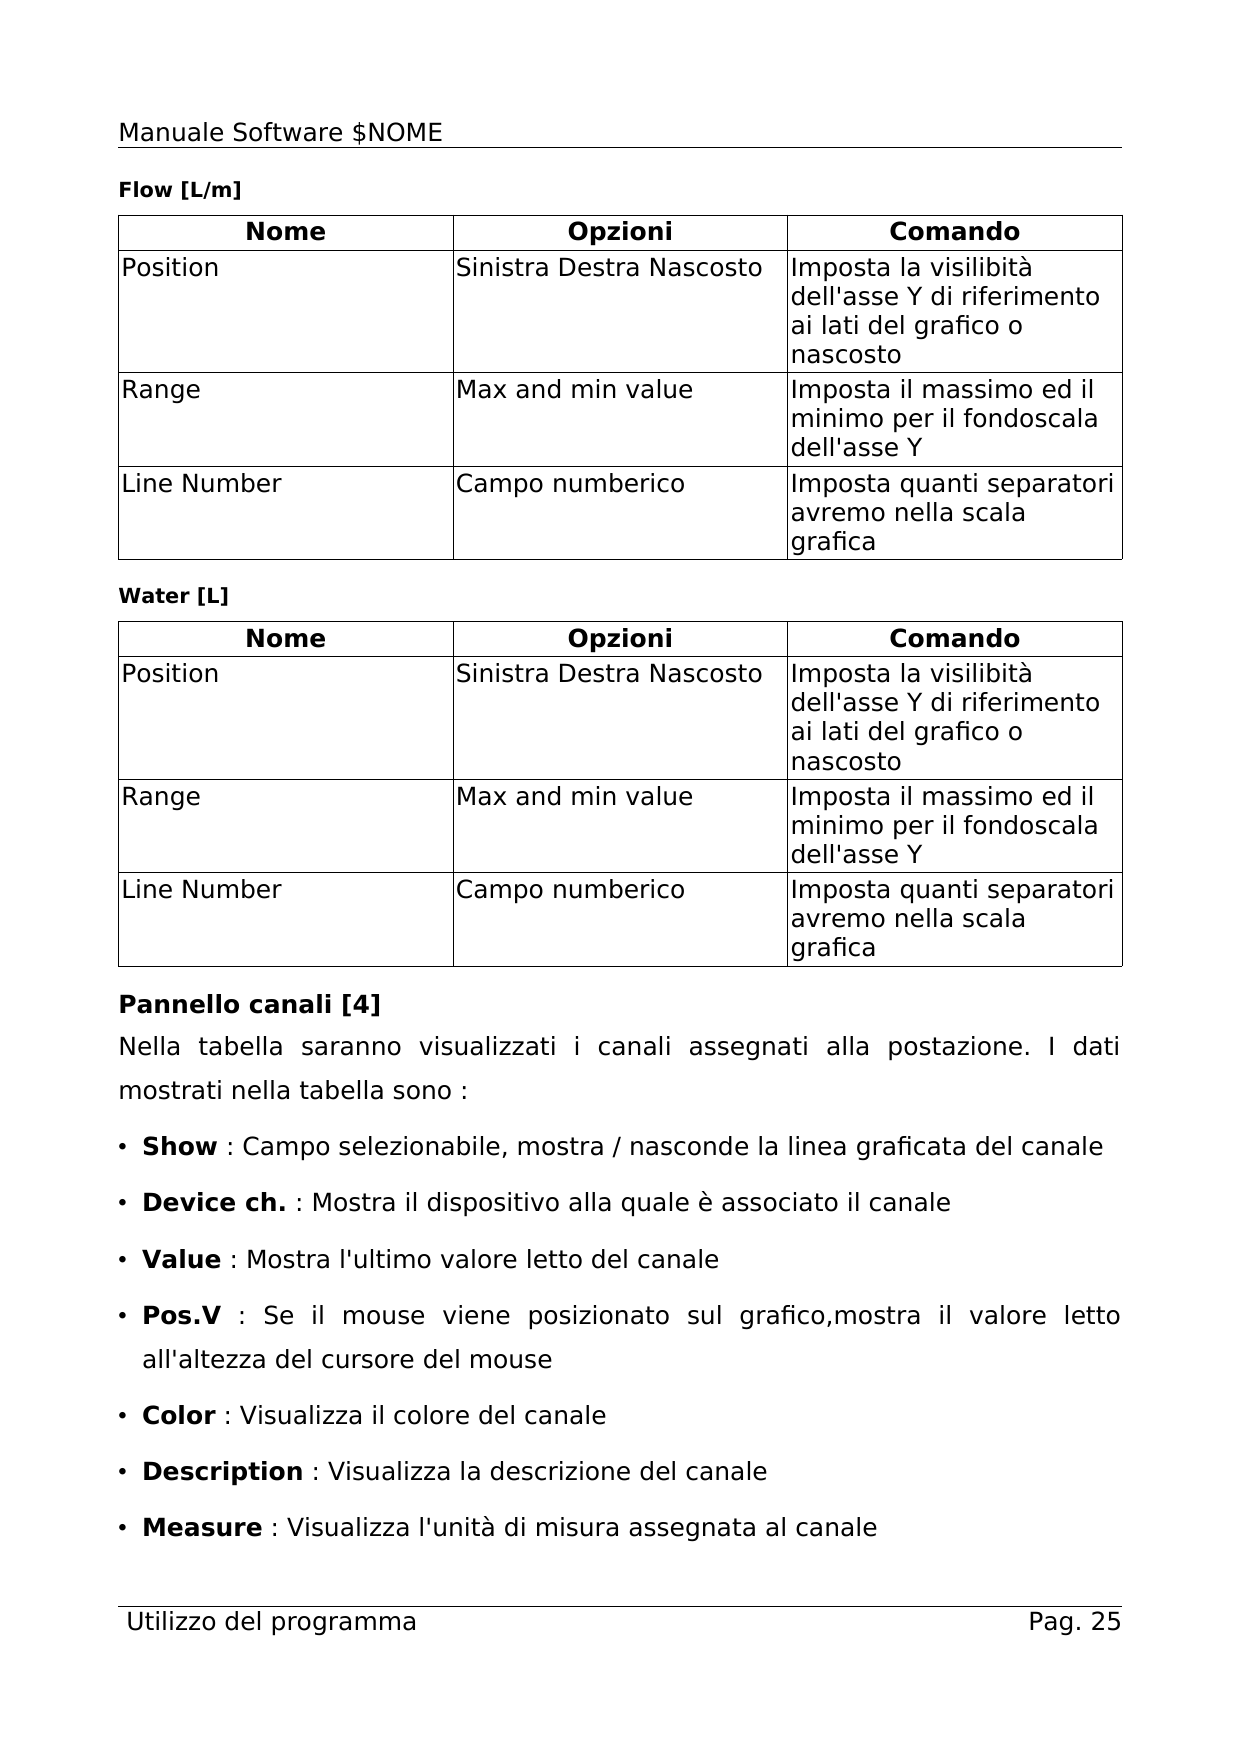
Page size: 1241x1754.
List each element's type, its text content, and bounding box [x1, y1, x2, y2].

table_cell Sinistra Destra Nascosto [454, 251, 787, 372]
list Color : Visualizza il colore del canale [118, 1401, 1122, 1430]
subtitle Pannello canali [4] [118, 991, 1122, 1020]
list Measure : Visualizza l'unità di misura assegnata al canale [118, 1514, 1122, 1543]
table_header Opzioni [454, 216, 787, 250]
table_header Comando [788, 216, 1122, 250]
table_header Comando [788, 622, 1122, 656]
list Value : Mostra l'ultimo valore letto del canale [118, 1245, 1122, 1274]
text Nella tabella saranno visualizzati i canali assegnati alla postazione. I dati mostrati nella tabella sono : [118, 1032, 1122, 1105]
list Show : Campo selezionabile, mostra / nasconde la linea graficata del canale [118, 1132, 1122, 1162]
table_cell Imposta la visilibità dell'asse Y di riferimento ai lati del grafico o nascosto [788, 657, 1122, 779]
table_cell Imposta quanti separatori avremo nella scala grafica [788, 467, 1122, 559]
table_cell Line Number [119, 467, 453, 559]
table_cell Position [119, 657, 453, 779]
table_header Nome [119, 216, 453, 250]
table_cell Imposta la visilibità dell'asse Y di riferimento ai lati del grafico o nascosto [788, 251, 1122, 372]
table_cell Range [119, 780, 453, 872]
subtitle Flow [L/m] [118, 178, 1122, 202]
list Description : Visualizza la descrizione del canale [118, 1457, 1122, 1487]
table_cell Imposta quanti separatori avremo nella scala grafica [788, 873, 1122, 966]
table_cell Max and min value [454, 780, 787, 872]
table_cell Range [119, 373, 453, 466]
table_cell Campo numberico [454, 873, 787, 966]
table_cell Position [119, 251, 453, 372]
table_cell Max and min value [454, 373, 787, 466]
table_header Nome [119, 622, 453, 656]
table_header Opzioni [454, 622, 787, 656]
table_cell Line Number [119, 873, 453, 966]
list Device ch. : Mostra il dispositivo alla quale è associato il canale [118, 1189, 1122, 1218]
table_cell Imposta il massimo ed il minimo per il fondoscala dell'asse Y [788, 780, 1122, 872]
table_cell Imposta il massimo ed il minimo per il fondoscala dell'asse Y [788, 373, 1122, 466]
table_cell Campo numberico [454, 467, 787, 559]
table_cell Sinistra Destra Nascosto [454, 657, 787, 779]
list Pos.V : Se il mouse viene posizionato sul grafico,mostra il valore letto all'altezza del cursore del mouse [118, 1301, 1122, 1374]
subtitle Water [L] [118, 584, 1122, 608]
